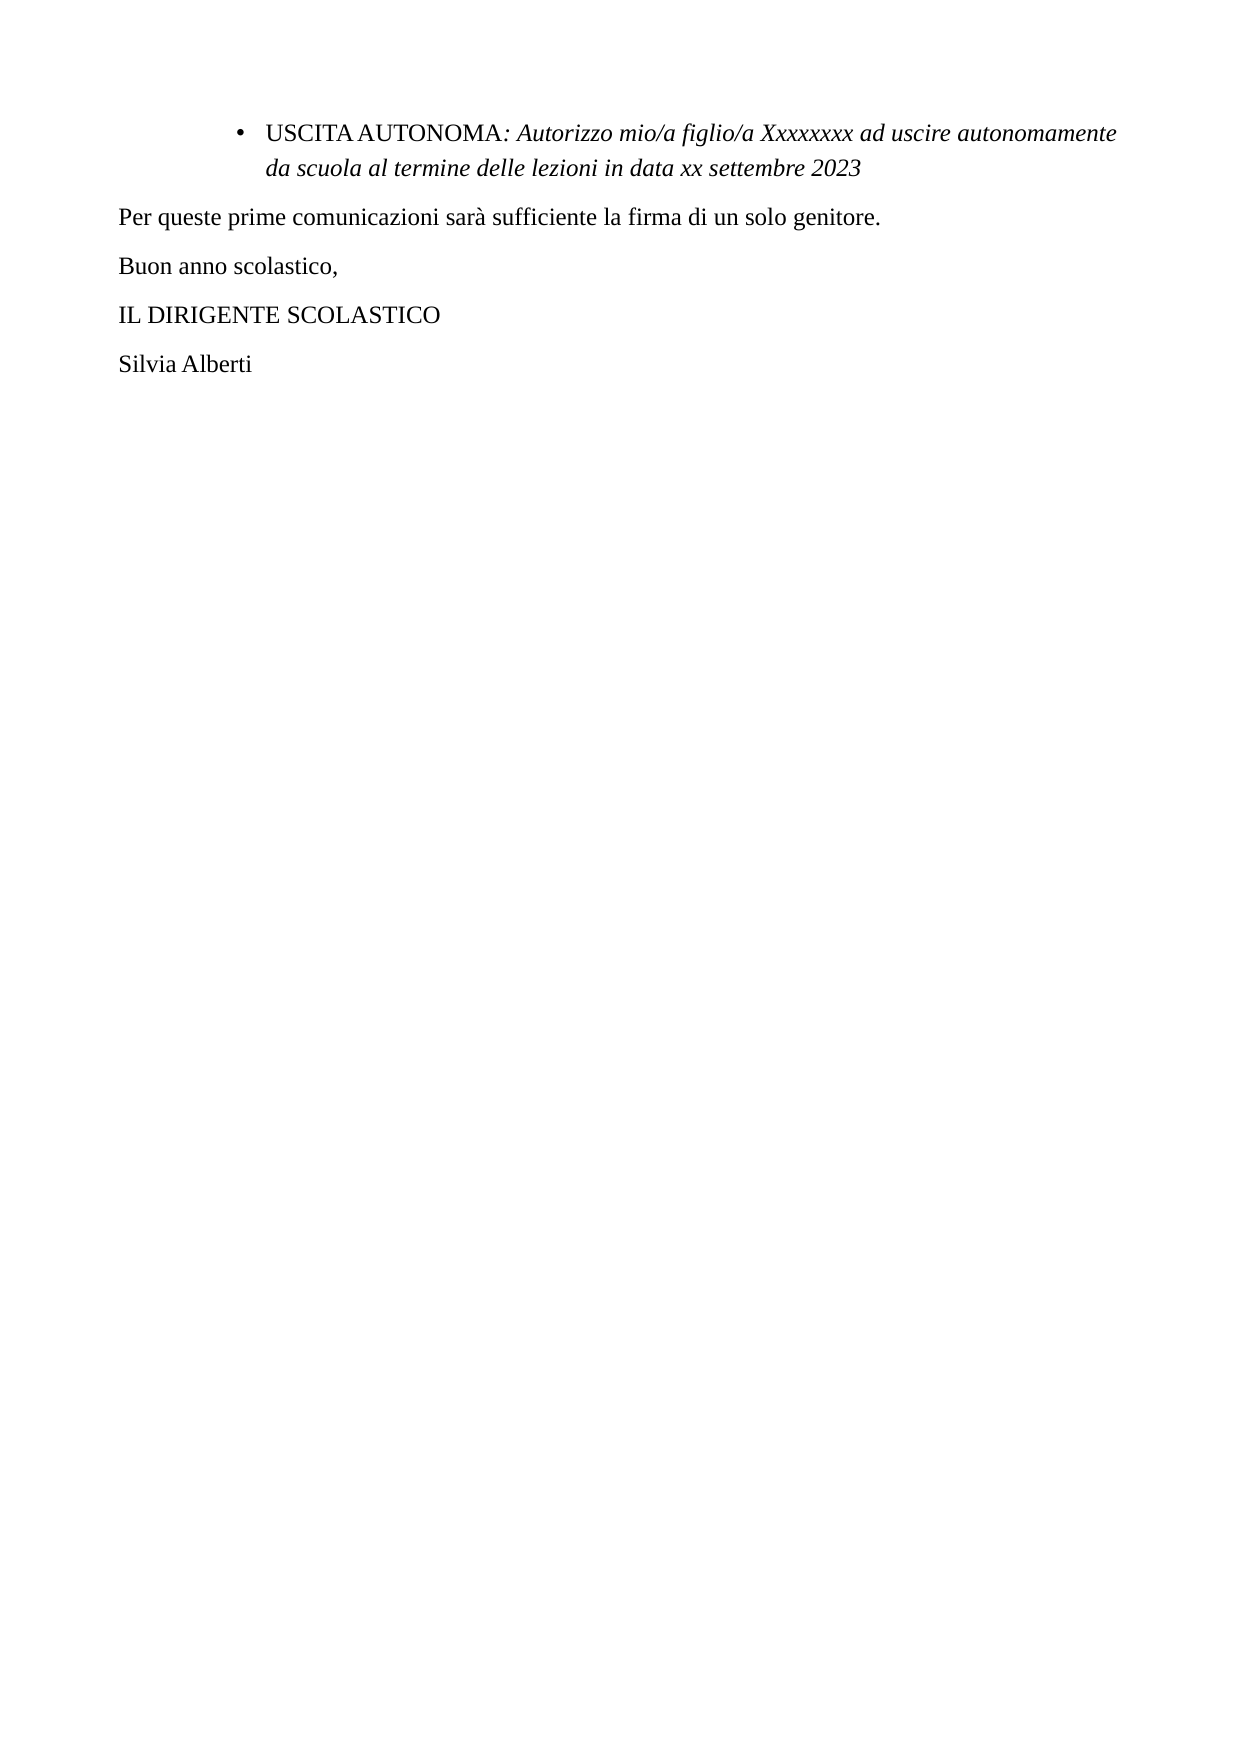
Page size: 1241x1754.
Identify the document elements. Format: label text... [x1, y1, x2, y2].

text Buon anno scolastico, [118, 251, 1122, 279]
text IL DIRIGENTE SCOLASTICO [118, 300, 1122, 328]
list USCITA AUTONOMA: Autorizzo mio/a figlio/a Xxxxxxxx ad uscire autonomamente da scuola al termine delle lezioni in data xx settembre 2023 [236, 118, 1122, 181]
text Per queste prime comunicazioni sarà sufficiente la firma di un solo genitore. [118, 202, 1122, 230]
text Silvia Alberti [118, 349, 1122, 378]
